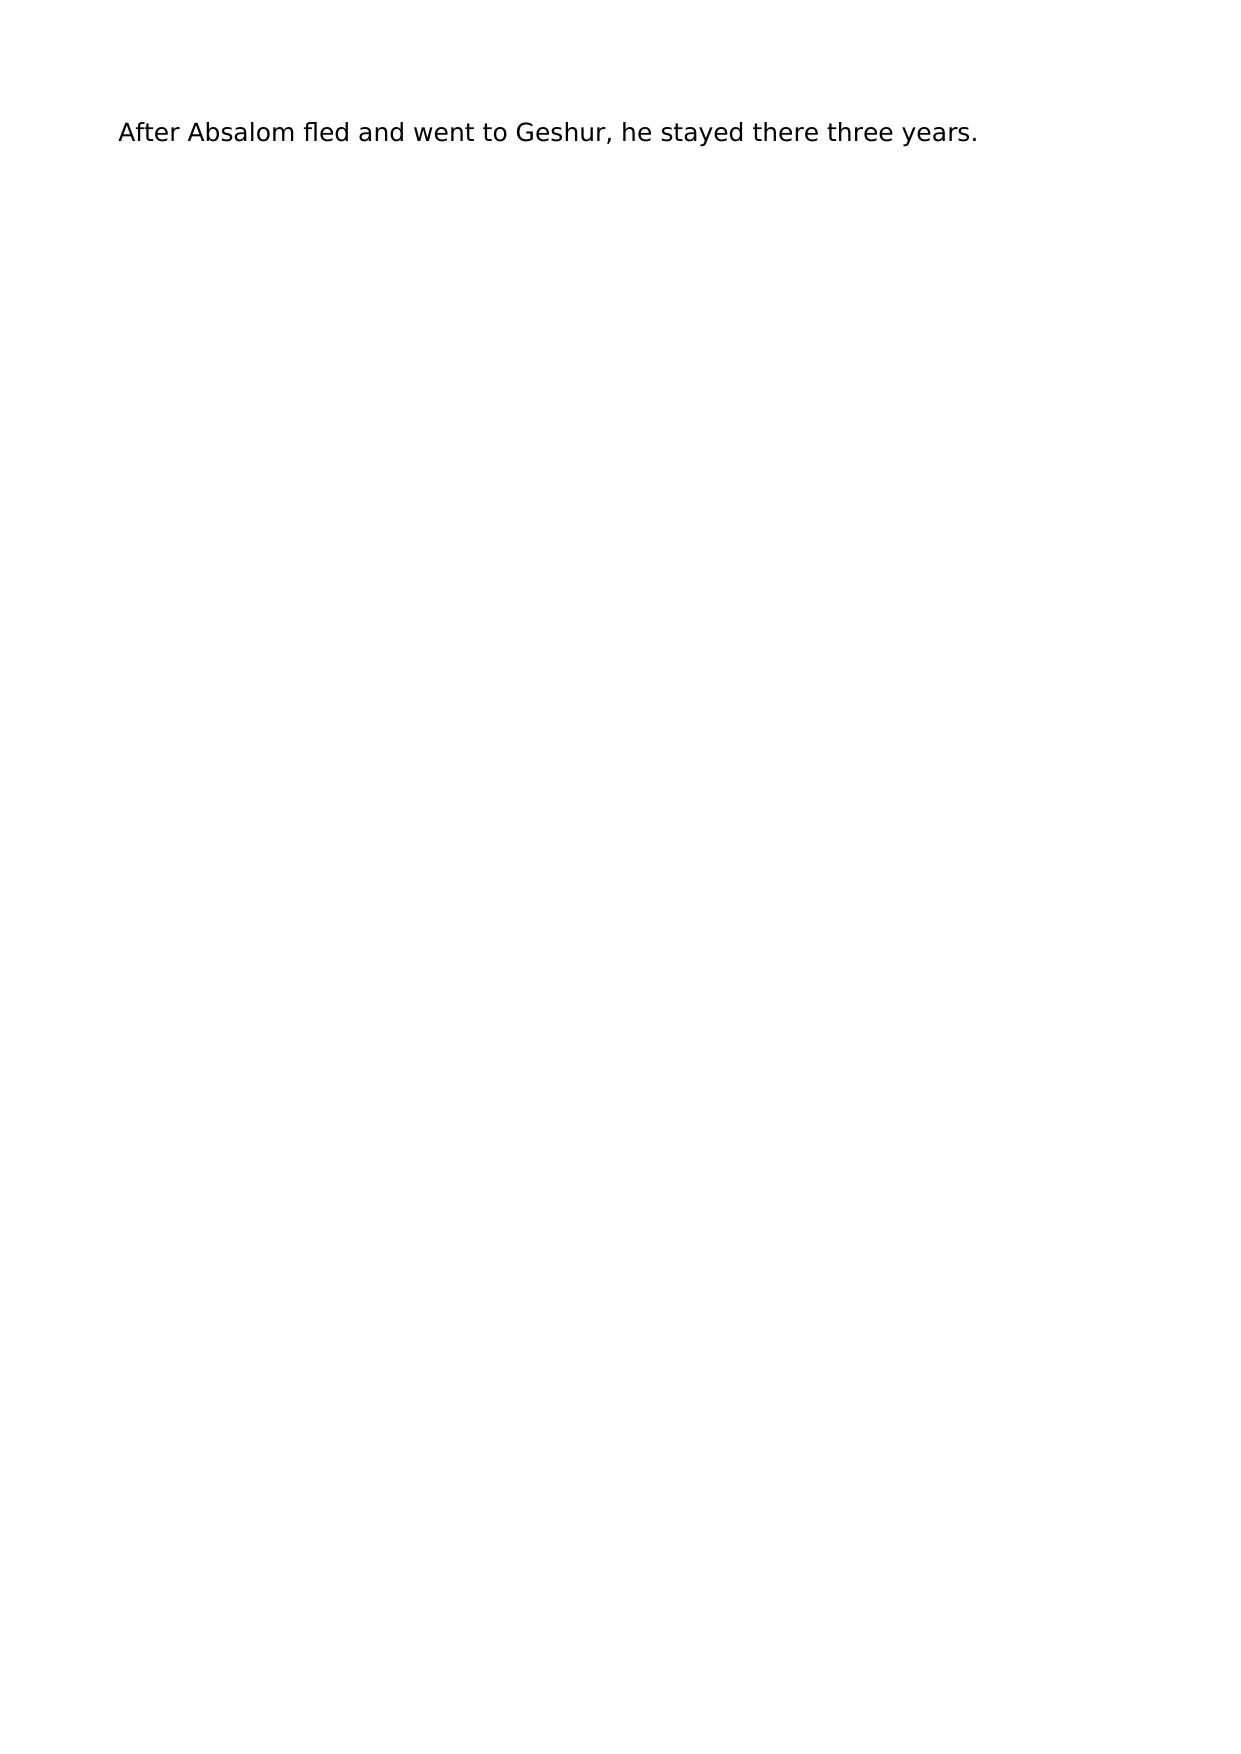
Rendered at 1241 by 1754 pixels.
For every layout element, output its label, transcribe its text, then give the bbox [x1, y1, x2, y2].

text After Absalom fled and went to Geshur, he stayed there three years. [118, 118, 1122, 147]
